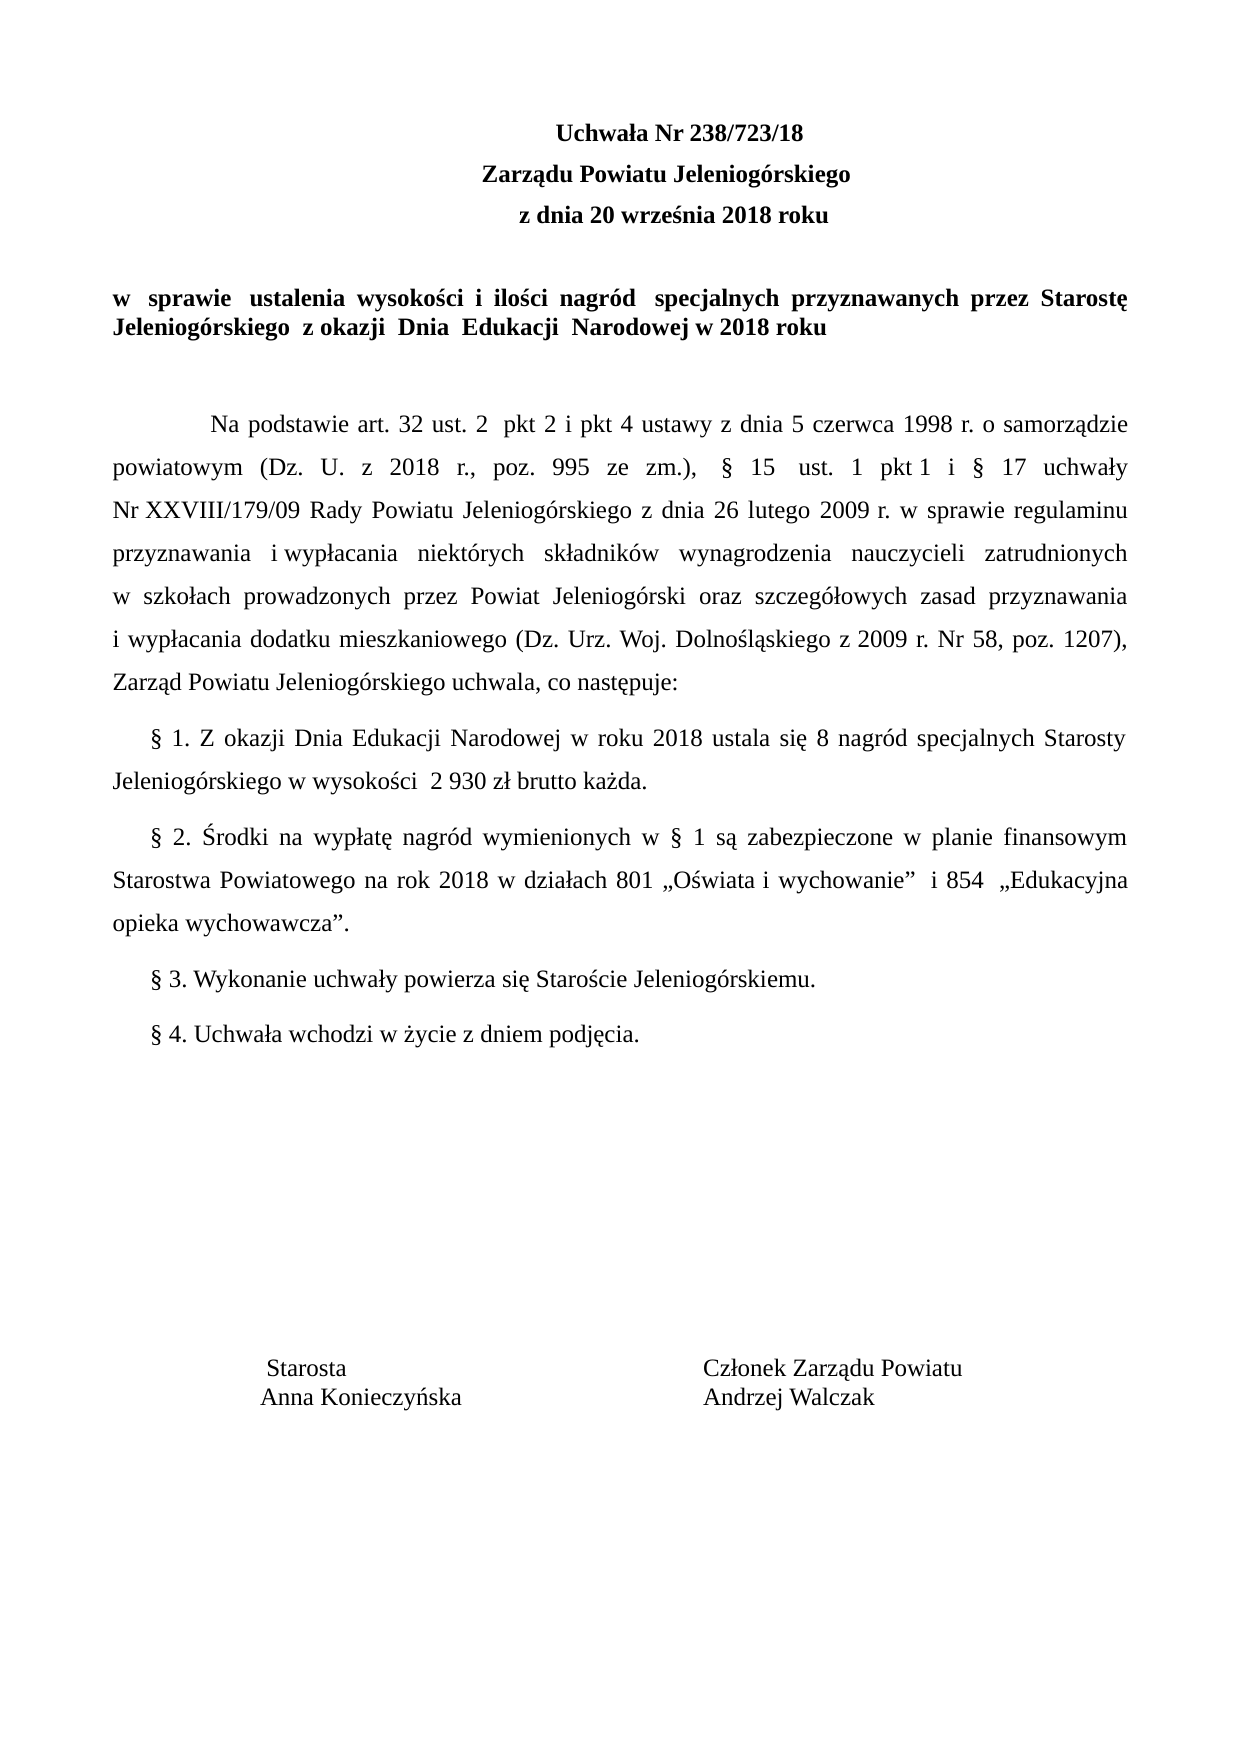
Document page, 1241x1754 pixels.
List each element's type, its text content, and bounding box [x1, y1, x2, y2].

text Anna Konieczyńska Andrzej Walczak [260, 1382, 1128, 1411]
text § 4. Uchwała wchodzi w życie z dniem podjęcia. [112, 1019, 1128, 1048]
text § 2. Środki na wypłatę nagród wymienionych w § 1 są zabezpieczone w planie finansowym Starostwa Powiatowego na rok 2018 w działach 801 „Oświata i wychowanie” i 854 „Edukacyjna opieka wychowawcza”. [112, 822, 1128, 937]
text Starosta Członek Zarządu Powiatu [260, 1353, 1128, 1382]
text Zarządu Powiatu Jeleniogórskiego [112, 159, 1128, 188]
text § 1. Z okazji Dnia Edukacji Narodowej w roku 2018 ustala się 8 nagród specjalnych Starosty Jeleniogórskiego w wysokości 2 930 zł brutto każda. [112, 723, 1128, 795]
text Na podstawie art. 32 ust. 2 pkt 2 i pkt 4 ustawy z dnia 5 czerwca 1998 r. o samorządzie powiatowym (Dz. U. z 2018 r., poz. 995 ze zm.), § 15 ust. 1 pkt 1 i § 17 uchwały Nr XXVIII/179/09 Rady Powiatu Jeleniogórskiego z dnia 26 lutego 2009 r. w sprawie regulaminu przyznawania i wypłacania niektórych składników wynagrodzenia nauczycieli zatrudnionych w szkołach prowadzonych przez Powiat Jeleniogórski oraz szczegółowych zasad przyznawania i wypłacania dodatku mieszkaniowego (Dz. Urz. Woj. Dolnośląskiego z 2009 r. Nr 58, poz. 1207), Zarząd Powiatu Jeleniogórskiego uchwala, co następuje: [112, 409, 1128, 696]
text z dnia 20 września 2018 roku [112, 201, 1128, 229]
text w sprawie ustalenia wysokości i ilości nagród specjalnych przyznawanych przez Starostę Jeleniogórskiego z okazji Dnia Edukacji Narodowej w 2018 roku [112, 283, 1128, 341]
text § 3. Wykonanie uchwały powierza się Staroście Jeleniogórskiemu. [112, 964, 1128, 992]
text Uchwała Nr 238/723/18 [112, 118, 1128, 147]
